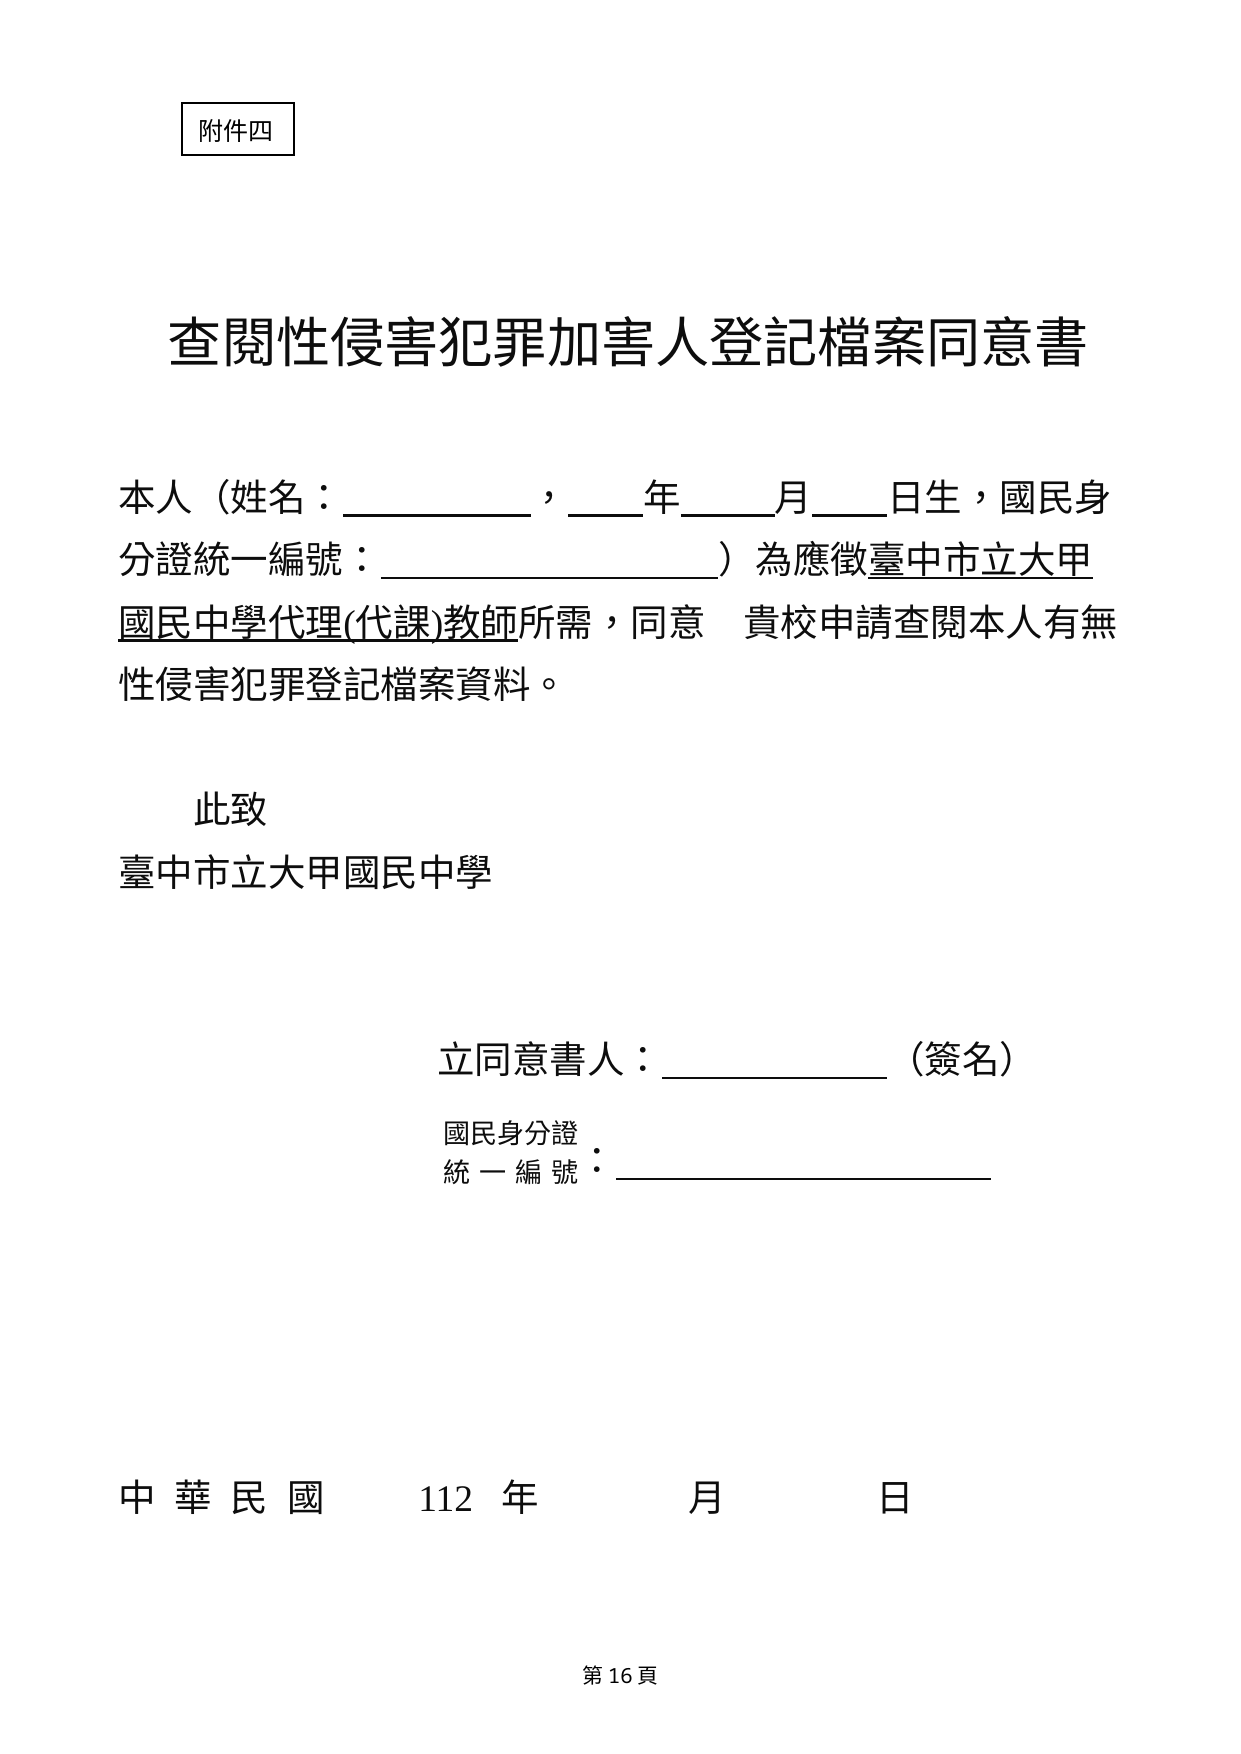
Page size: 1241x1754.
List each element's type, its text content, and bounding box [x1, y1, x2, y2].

text 查閱性侵害犯罪加害人登記檔案同意書 [118, 266, 1138, 391]
text 此致 [118, 766, 1122, 828]
text 本人（姓名： ， 年 月 日生，國民身分證統一編號： ）為應徵臺中市立大甲國民中學代理(代課)教師所需，同意 貴校申請查閱本人有無性侵害犯罪登記檔案資料。 [118, 453, 1122, 703]
text 附件四 [198, 111, 278, 147]
text 臺中市立大甲國民中學 [118, 828, 1122, 891]
text 立同意書人： （簽名） [118, 1016, 1122, 1078]
text 中 華 民 國 112 年 月 日 [118, 1453, 972, 1516]
text 國民身分證統一編號： [118, 1078, 1122, 1203]
